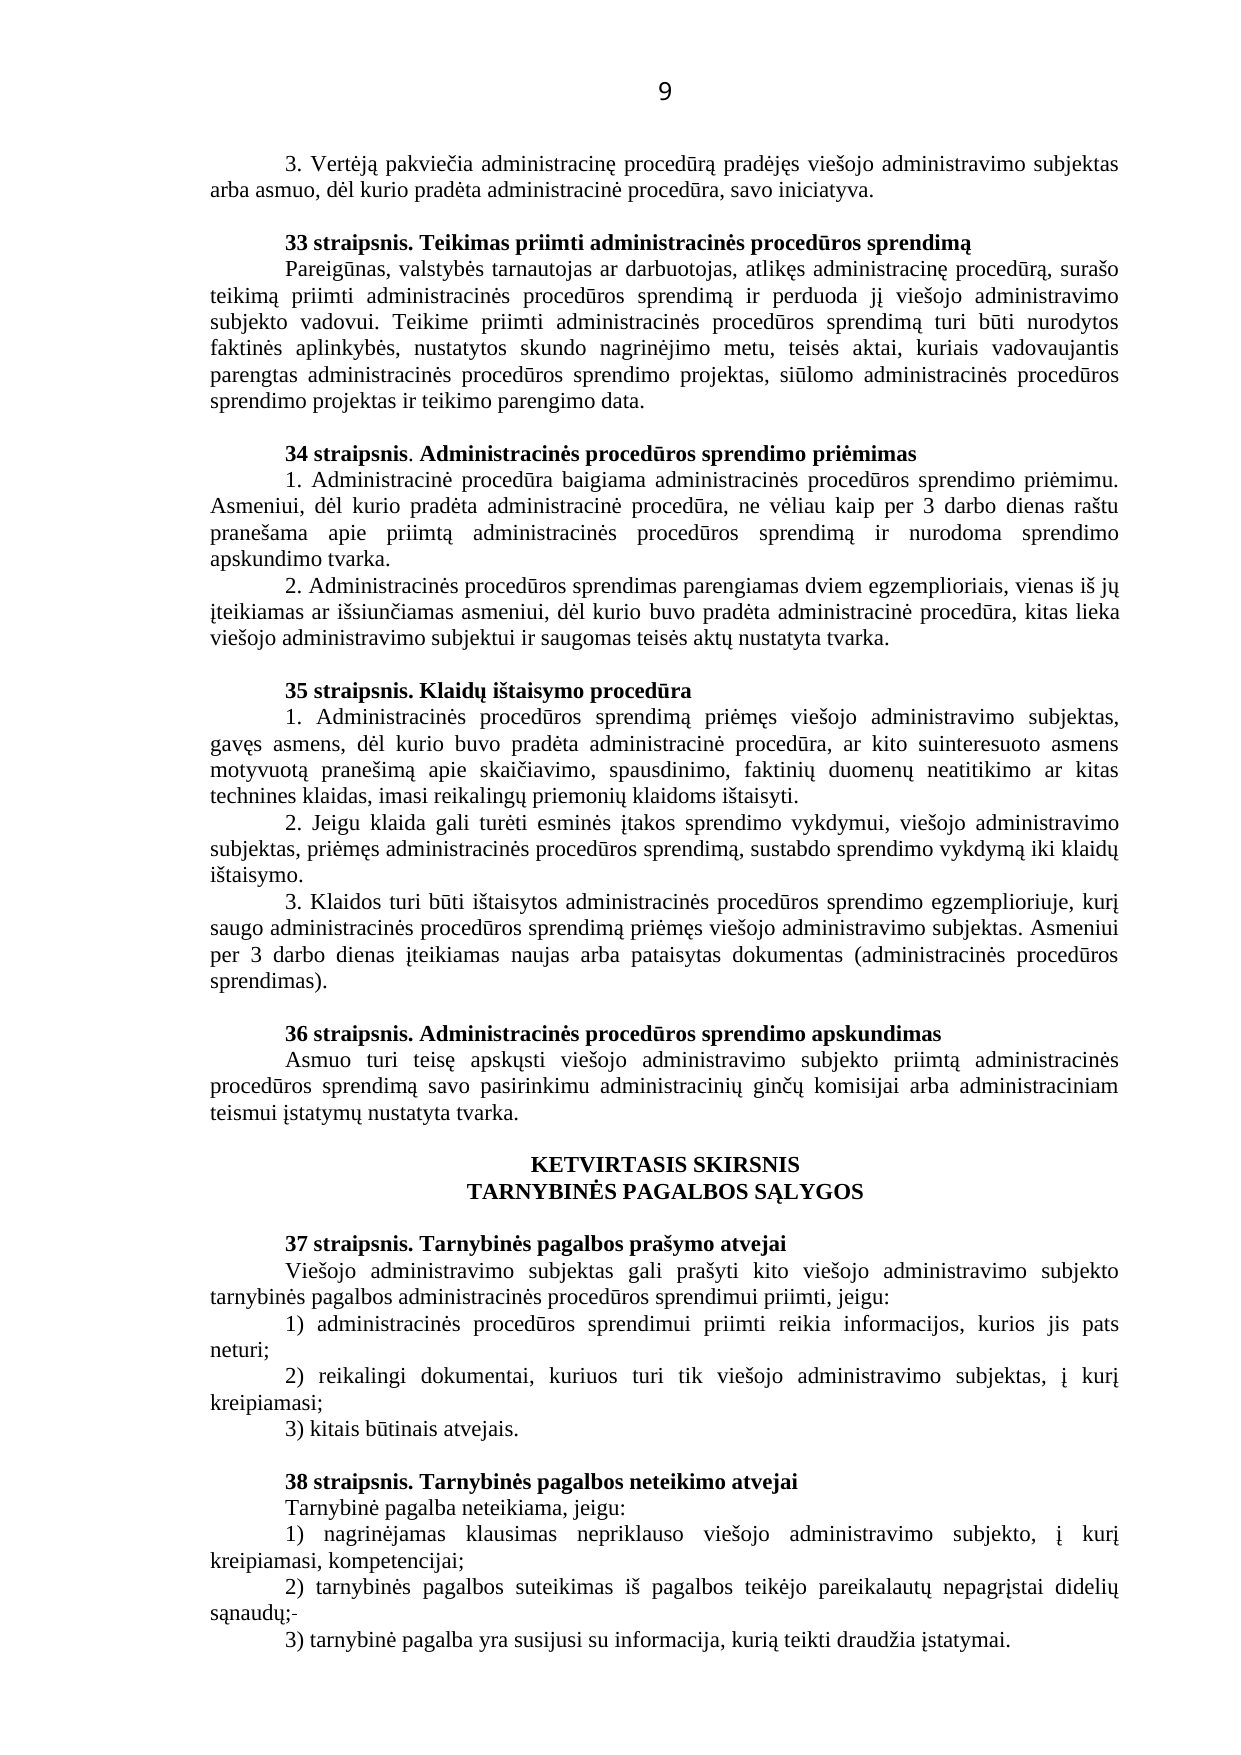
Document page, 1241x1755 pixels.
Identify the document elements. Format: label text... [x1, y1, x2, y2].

text KETVIRTASIS SKIRSNIS [210, 1151, 1120, 1178]
text 2. Administracinės procedūros sprendimas parengiamas dviem egzemplioriais, vienas iš jų įteikiamas ar išsiunčiamas asmeniui, dėl kurio buvo pradėta administracinė procedūra, kitas lieka viešojo administravimo subjektui ir saugomas teisės aktų nustatyta tvarka. [210, 572, 1120, 651]
text Pareigūnas, valstybės tarnautojas ar darbuotojas, atlikęs administracinę procedūrą, surašo teikimą priimti administracinės procedūros sprendimą ir perduoda jį viešojo administravimo subjekto vadovui. Teikime priimti administracinės procedūros sprendimą turi būti nurodytos faktinės aplinkybės, nustatytos skundo nagrinėjimo metu, teisės aktai, kuriais vadovaujantis parengtas administracinės procedūros sprendimo projektas, siūlomo administracinės procedūros sprendimo projektas ir teikimo parengimo data. [210, 255, 1120, 413]
text 38 straipsnis. Tarnybinės pagalbos neteikimo atvejai [210, 1468, 1120, 1494]
text Asmuo turi teisę apskųsti viešojo administravimo subjekto priimtą administracinės procedūros sprendimą savo pasirinkimu administracinių ginčų komisijai arba administraciniam teismui įstatymų nustatyta tvarka. [210, 1046, 1120, 1125]
text 1. Administracinės procedūros sprendimą priėmęs viešojo administravimo subjektas, gavęs asmens, dėl kurio buvo pradėta administracinė procedūra, ar kito suinteresuoto asmens motyvuotą pranešimą apie skaičiavimo, spausdinimo, faktinių duomenų neatitikimo ar kitas technines klaidas, imasi reikalingų priemonių klaidoms ištaisyti. [210, 703, 1120, 809]
text 1) nagrinėjamas klausimas nepriklauso viešojo administravimo subjekto, į kurį kreipiamasi, kompetencijai; [210, 1520, 1120, 1573]
text 3) tarnybinė pagalba yra susijusi su informacija, kurią teikti draudžia įstatymai. [210, 1626, 1120, 1652]
text Tarnybinė pagalba neteikiama, jeigu: [210, 1494, 1120, 1520]
text 2. Jeigu klaida gali turėti esminės įtakos sprendimo vykdymui, viešojo administravimo subjektas, priėmęs administracinės procedūros sprendimą, sustabdo sprendimo vykdymą iki klaidų ištaisymo. [210, 809, 1120, 888]
text 34 straipsnis. Administracinės procedūros sprendimo priėmimas [210, 440, 1120, 466]
text 1) administracinės procedūros sprendimui priimti reikia informacijos, kurios jis pats neturi; [210, 1309, 1120, 1362]
text 33 straipsnis. Teikimas priimti administracinės procedūros sprendimą [285, 229, 1120, 255]
text 1. Administracinė procedūra baigiama administracinės procedūros sprendimo priėmimu. Asmeniui, dėl kurio pradėta administracinė procedūra, ne vėliau kaip per 3 darbo dienas raštu pranešama apie priimtą administracinės procedūros sprendimą ir nurodoma sprendimo apskundimo tvarka. [210, 466, 1120, 572]
text 3) kitais būtinais atvejais. [210, 1415, 1120, 1441]
text 2) tarnybinės pagalbos suteikimas iš pagalbos teikėjo pareikalautų nepagrįstai didelių sąnaudų; [210, 1573, 1120, 1626]
text 37 straipsnis. Tarnybinės pagalbos prašymo atvejai [210, 1231, 1120, 1257]
text 3. Vertėją pakviečia administracinę procedūrą pradėjęs viešojo administravimo subjektas arba asmuo, dėl kurio pradėta administracinė procedūra, savo iniciatyva. [210, 150, 1120, 203]
text Viešojo administravimo subjektas gali prašyti kito viešojo administravimo subjekto tarnybinės pagalbos administracinės procedūros sprendimui priimti, jeigu: [210, 1257, 1120, 1309]
text 2) reikalingi dokumentai, kuriuos turi tik viešojo administravimo subjektas, į kurį kreipiamasi; [210, 1362, 1120, 1415]
text TARNYBINĖS PAGALBOS SĄLYGOS [210, 1178, 1120, 1204]
text 3. Klaidos turi būti ištaisytos administracinės procedūros sprendimo egzemplioriuje, kurį saugo administracinės procedūros sprendimą priėmęs viešojo administravimo subjektas. Asmeniui per 3 darbo dienas įteikiamas naujas arba pataisytas dokumentas (administracinės procedūros sprendimas). [210, 888, 1120, 993]
text 36 straipsnis. Administracinės procedūros sprendimo apskundimas [210, 1020, 1120, 1046]
text 35 straipsnis. Klaidų ištaisymo procedūra [210, 677, 1120, 703]
